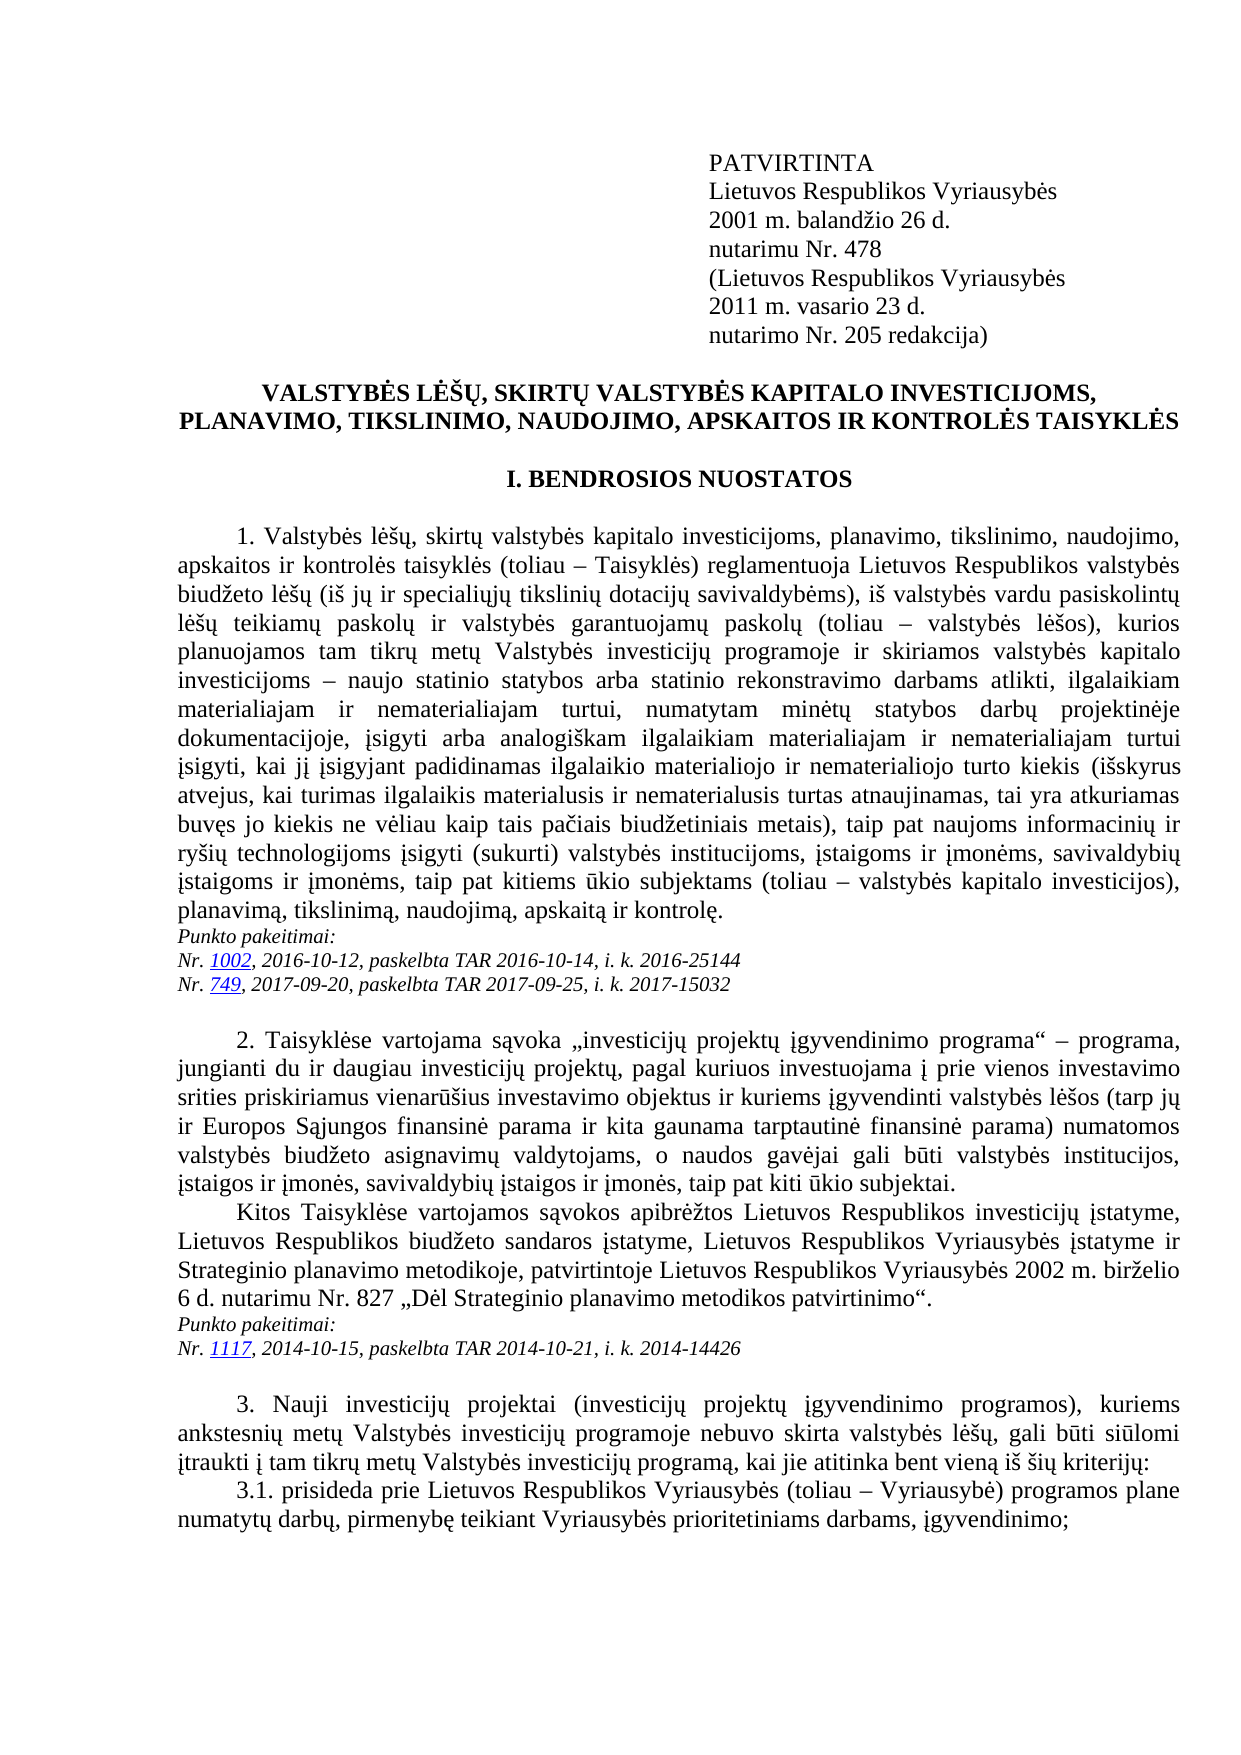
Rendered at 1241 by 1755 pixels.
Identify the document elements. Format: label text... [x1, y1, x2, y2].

text Nr. 1002, 2016-10-12, paskelbta TAR 2016-10-14, i. k. 2016-25144 [177, 948, 1181, 972]
text (Lietuvos Respublikos Vyriausybės [177, 263, 1181, 291]
text Punkto pakeitimai: [177, 924, 1181, 948]
text Kitos Taisyklėse vartojamos sąvokos apibrėžtos Lietuvos Respublikos investicijų įstatyme, Lietuvos Respublikos biudžeto sandaros įstatyme, Lietuvos Respublikos Vyriausybės įstatyme ir Strateginio planavimo metodikoje, patvirtintoje Lietuvos Respublikos Vyriausybės 2002 m. birželio 6 d. nutarimu Nr. 827 „Dėl Strateginio planavimo metodikos patvirtinimo“. [177, 1197, 1181, 1312]
text VALSTYBĖS LĖŠŲ, SKIRTŲ VALSTYBĖS KAPITALO INVESTICIJOMS, PLANAVIMO, TIKSLINIMO, NAUDOJIMO, APSKAITOS IR KONTROLĖS TAISYKLĖS [177, 378, 1181, 435]
text 2. Taisyklėse vartojama sąvoka „investicijų projektų įgyvendinimo programa“ – programa, jungianti du ir daugiau investicijų projektų, pagal kuriuos investuojama į prie vienos investavimo srities priskiriamus vienarūšius investavimo objektus ir kuriems įgyvendinti valstybės lėšos (tarp jų ir Europos Sąjungos finansinė parama ir kita gaunama tarptautinė finansinė parama) numatomos valstybės biudžeto asignavimų valdytojams, o naudos gavėjai gali būti valstybės institucijos, įstaigos ir įmonės, savivaldybių įstaigos ir įmonės, taip pat kiti ūkio subjektai. [177, 1025, 1181, 1197]
text 3.1. prisideda prie Lietuvos Respublikos Vyriausybės (toliau – Vyriausybė) programos plane numatytų darbų, pirmenybę teikiant Vyriausybės prioritetiniams darbams, įgyvendinimo; [177, 1475, 1181, 1533]
text 2011 m. vasario 23 d. [177, 291, 1181, 320]
text Nr. 1117, 2014-10-15, paskelbta TAR 2014-10-21, i. k. 2014-14426 [177, 1336, 1181, 1360]
text Patvirtinta [177, 148, 1181, 176]
text 3. Nauji investicijų projektai (investicijų projektų įgyvendinimo programos), kuriems ankstesnių metų Valstybės investicijų programoje nebuvo skirta valstybės lėšų, gali būti siūlomi įtraukti į tam tikrų metų Valstybės investicijų programą, kai jie atitinka bent vieną iš šių kriterijų: [177, 1389, 1181, 1475]
text Punkto pakeitimai: [177, 1312, 1181, 1336]
text nutarimo Nr. 205 redakcija) [177, 320, 1181, 349]
text I. BENDROSIOS NUOSTATOS [177, 464, 1181, 493]
text Nr. 749, 2017-09-20, paskelbta TAR 2017-09-25, i. k. 2017-15032 [177, 972, 1181, 996]
text 1. Valstybės lėšų, skirtų valstybės kapitalo investicijoms, planavimo, tikslinimo, naudojimo, apskaitos ir kontrolės taisyklės (toliau – Taisyklės) reglamentuoja Lietuvos Respublikos valstybės biudžeto lėšų (iš jų ir specialiųjų tikslinių dotacijų savivaldybėms), iš valstybės vardu pasiskolintų lėšų teikiamų paskolų ir valstybės garantuojamų paskolų (toliau – valstybės lėšos), kurios planuojamos tam tikrų metų Valstybės investicijų programoje ir skiriamos valstybės kapitalo investicijoms – naujo statinio statybos arba statinio rekonstravimo darbams atlikti, ilgalaikiam materialiajam ir nematerialiajam turtui, numatytam minėtų statybos darbų projektinėje dokumentacijoje, įsigyti arba analogiškam ilgalaikiam materialiajam ir nematerialiajam turtui įsigyti, kai jį įsigyjant padidinamas ilgalaikio materialiojo ir nematerialiojo turto kiekis (išskyrus atvejus, kai turimas ilgalaikis materialusis ir nematerialusis turtas atnaujinamas, tai yra atkuriamas buvęs jo kiekis ne vėliau kaip tais pačiais biudžetiniais metais), taip pat naujoms informacinių ir ryšių technologijoms įsigyti (sukurti) valstybės institucijoms, įstaigoms ir įmonėms, savivaldybių įstaigoms ir įmonėms, taip pat kitiems ūkio subjektams (toliau – valstybės kapitalo investicijos), planavimą, tikslinimą, naudojimą, apskaitą ir kontrolę. [177, 521, 1181, 924]
text 2001 m. balandžio 26 d. [177, 205, 1181, 234]
text nutarimu Nr. 478 [177, 234, 1181, 263]
text Lietuvos Respublikos Vyriausybės [177, 176, 1181, 205]
